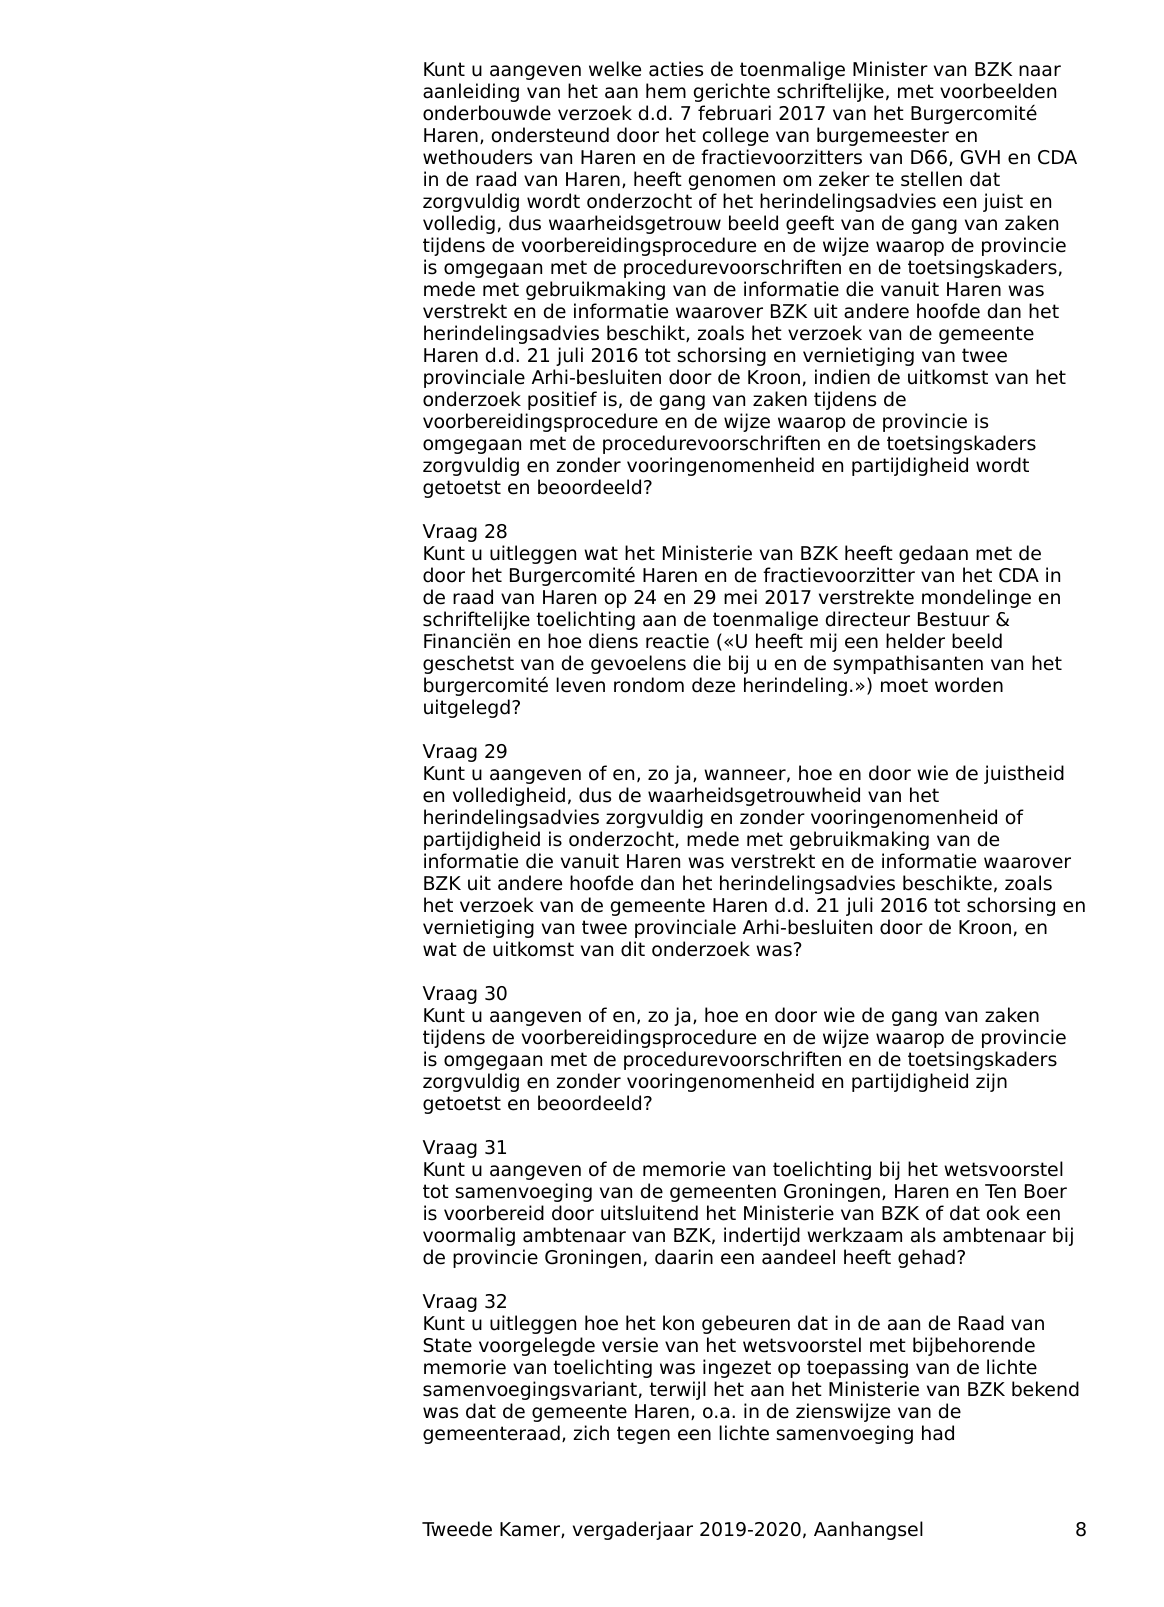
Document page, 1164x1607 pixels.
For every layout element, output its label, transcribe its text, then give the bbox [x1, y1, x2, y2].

text Vraag 30 [422, 983, 1087, 1005]
text Kunt u uitleggen hoe het kon gebeuren dat in de aan de Raad van State voorgelegde versie van het wetsvoorstel met bijbehorende memorie van toelichting was ingezet op toepassing van de lichte samenvoegingsvariant, terwijl het aan het Ministerie van BZK bekend was dat de gemeente Haren, o.a. in de zienswijze van de gemeenteraad, zich tegen een lichte samenvoeging had [422, 1313, 1087, 1445]
text Kunt u aangeven of en, zo ja, hoe en door wie de gang van zaken tijdens de voorbereidingsprocedure en de wijze waarop de provincie is omgegaan met de procedurevoorschriften en de toetsingskaders zorgvuldig en zonder vooringenomenheid en partijdigheid zijn getoetst en beoordeeld? [422, 1005, 1087, 1115]
text Kunt u uitleggen wat het Ministerie van BZK heeft gedaan met de door het Burgercomité Haren en de fractievoorzitter van het CDA in de raad van Haren op 24 en 29 mei 2017 verstrekte mondelinge en schriftelijke toelichting aan de toenmalige directeur Bestuur & Financiën en hoe diens reactie («U heeft mij een helder beeld geschetst van de gevoelens die bij u en de sympathisanten van het burgercomité leven rondom deze herindeling.») moet worden uitgelegd? [422, 543, 1087, 719]
text Vraag 28 [422, 521, 1087, 543]
text Kunt u aangeven welke acties de toenmalige Minister van BZK naar aanleiding van het aan hem gerichte schriftelijke, met voorbeelden onderbouwde verzoek d.d. 7 februari 2017 van het Burgercomité Haren, ondersteund door het college van burgemeester en wethouders van Haren en de fractievoorzitters van D66, GVH en CDA in de raad van Haren, heeft genomen om zeker te stellen dat zorgvuldig wordt onderzocht of het herindelingsadvies een juist en volledig, dus waarheidsgetrouw beeld geeft van de gang van zaken tijdens de voorbereidingsprocedure en de wijze waarop de provincie is omgegaan met de procedurevoorschriften en de toetsingskaders, mede met gebruikmaking van de informatie die vanuit Haren was verstrekt en de informatie waarover BZK uit andere hoofde dan het herindelingsadvies beschikt, zoals het verzoek van de gemeente Haren d.d. 21 juli 2016 tot schorsing en vernietiging van twee provinciale Arhi-besluiten door de Kroon, indien de uitkomst van het onderzoek positief is, de gang van zaken tijdens de voorbereidingsprocedure en de wijze waarop de provincie is omgegaan met de procedurevoorschriften en de toetsingskaders zorgvuldig en zonder vooringenomenheid en partijdigheid wordt getoetst en beoordeeld? [422, 59, 1087, 499]
text Vraag 32 [422, 1291, 1087, 1313]
text Vraag 29 [422, 741, 1087, 763]
text Kunt u aangeven of en, zo ja, wanneer, hoe en door wie de juistheid en volledigheid, dus de waarheidsgetrouwheid van het herindelingsadvies zorgvuldig en zonder vooringenomenheid of partijdigheid is onderzocht, mede met gebruikmaking van de informatie die vanuit Haren was verstrekt en de informatie waarover BZK uit andere hoofde dan het herindelingsadvies beschikte, zoals het verzoek van de gemeente Haren d.d. 21 juli 2016 tot schorsing en vernietiging van twee provinciale Arhi-besluiten door de Kroon, en wat de uitkomst van dit onderzoek was? [422, 763, 1087, 961]
text Kunt u aangeven of de memorie van toelichting bij het wetsvoorstel tot samenvoeging van de gemeenten Groningen, Haren en Ten Boer is voorbereid door uitsluitend het Ministerie van BZK of dat ook een voormalig ambtenaar van BZK, indertijd werkzaam als ambtenaar bij de provincie Groningen, daarin een aandeel heeft gehad? [422, 1159, 1087, 1269]
text Vraag 31 [422, 1137, 1087, 1159]
